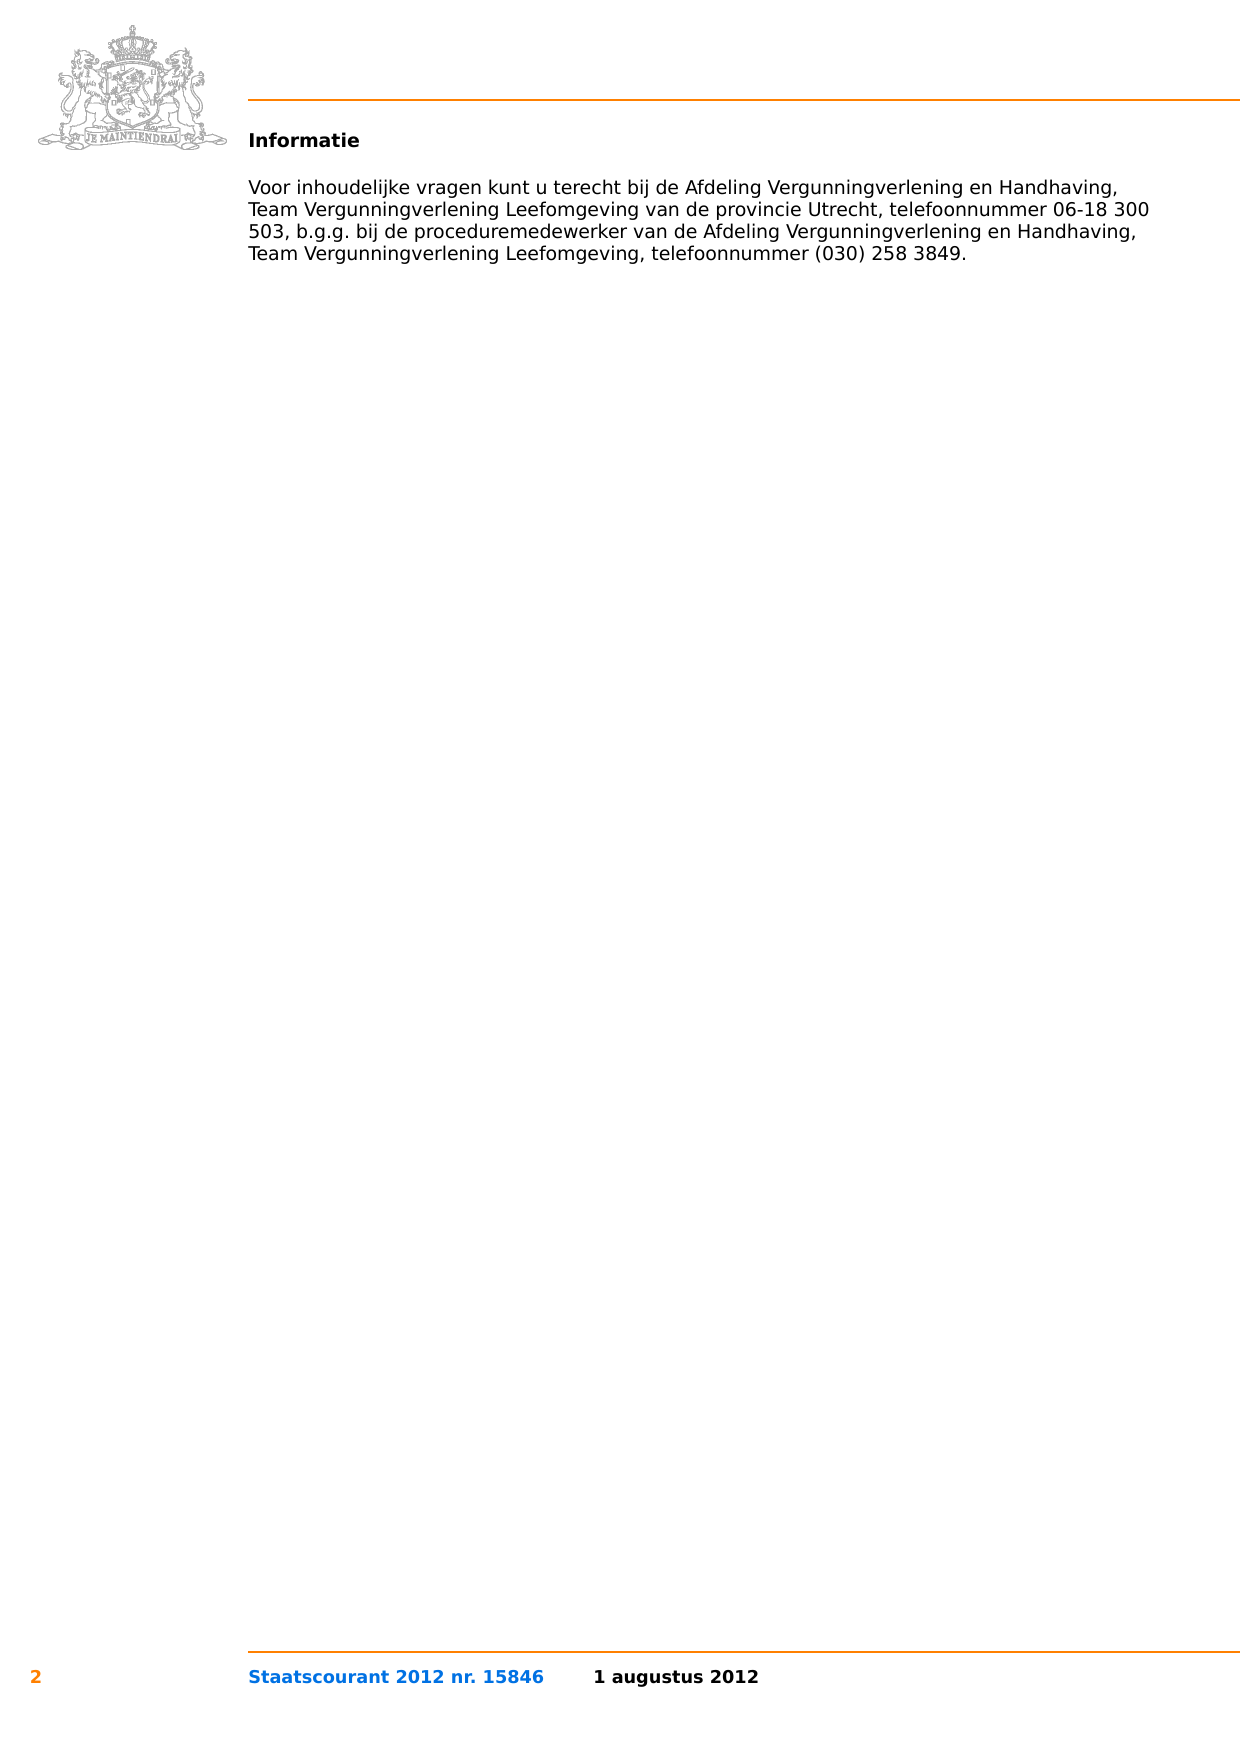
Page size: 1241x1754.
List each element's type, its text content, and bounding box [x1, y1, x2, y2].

text Voor inhoudelijke vragen kunt u terecht bij de Afdeling Vergunningverlening en Handhaving, Team Vergunningverlening Leefomgeving van de provincie Utrecht, telefoonnummer 06-18 300 503, b.g.g. bij de proceduremedewerker van de Afdeling Vergunningverlening en Handhaving, Team Vergunningverlening Leefomgeving, telefoonnummer (030) 258 3849. [248, 177, 1163, 265]
picture [38, 25, 227, 150]
subtitle Informatie [248, 130, 1163, 152]
